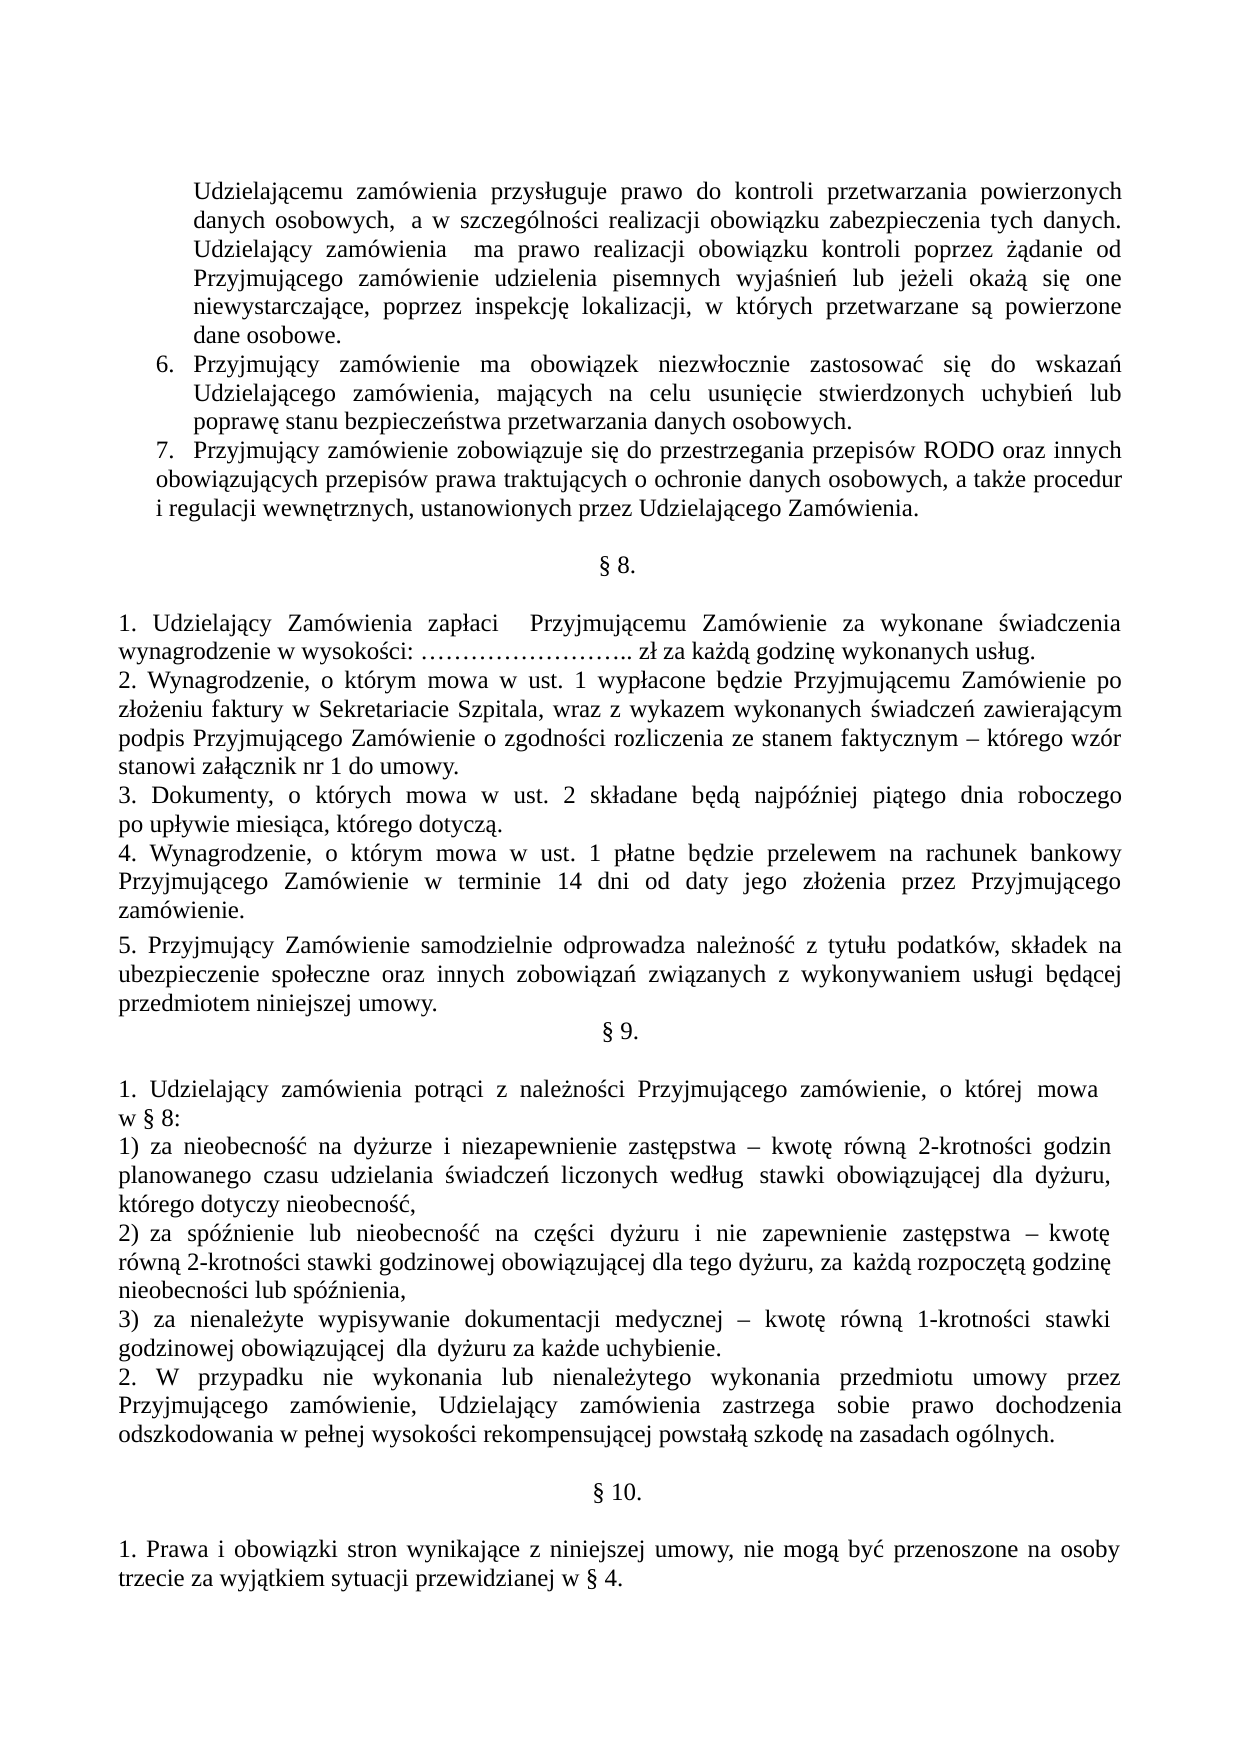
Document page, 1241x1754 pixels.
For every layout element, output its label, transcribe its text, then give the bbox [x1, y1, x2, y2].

text 2. W przypadku nie wykonania lub nienależytego wykonania przedmiotu umowy przez Przyjmującego zamówienie, Udzielający zamówienia zastrzega sobie prawo dochodzenia odszkodowania w pełnej wysokości rekompensującej powstałą szkodę na zasadach ogólnych. [118, 1362, 1122, 1448]
text 3. Dokumenty, o których mowa w ust. 2 składane będą najpóźniej piątego dnia roboczego po upływie miesiąca, którego dotyczą. [118, 780, 1122, 838]
text 4. Wynagrodzenie, o którym mowa w ust. 1 płatne będzie przelewem na rachunek bankowy Przyjmującego Zamówienie w terminie 14 dni od daty jego złożenia przez Przyjmującego zamówienie. [118, 838, 1122, 924]
text 1. Udzielający Zamówienia zapłaci Przyjmującemu Zamówienie za wykonane świadczenia wynagrodzenie w wysokości: …………………….. zł za każdą godzinę wykonanych usług. [118, 608, 1122, 665]
text § 8. [118, 550, 1122, 579]
text 2. Wynagrodzenie, o którym mowa w ust. 1 wypłacone będzie Przyjmującemu Zamówienie po złożeniu faktury w Sekretariacie Szpitala, wraz z wykazem wykonanych świadczeń zawierającym podpis Przyjmującego Zamówienie o zgodności rozliczenia ze stanem faktycznym – którego wzór stanowi załącznik nr 1 do umowy. [118, 665, 1122, 780]
text § 9. [118, 1016, 1122, 1045]
text 5. Przyjmujący Zamówienie samodzielnie odprowadza należność z tytułu podatków, składek na ubezpieczenie społeczne oraz innych zobowiązań związanych z wykonywaniem usługi będącej przedmiotem niniejszej umowy. [118, 930, 1122, 1016]
list Przyjmujący zamówienie zobowiązuje się do przestrzegania przepisów RODO oraz innych obowiązujących przepisów prawa traktujących o ochronie danych osobowych, a także procedur i regulacji wewnętrznych, ustanowionych przez Udzielającego Zamówienia. [156, 435, 1122, 521]
text 2) za spóźnienie lub nieobecność na części dyżuru i nie zapewnienie zastępstwa – kwotę równą 2-krotności stawki godzinowej obowiązującej dla tego dyżuru, za każdą rozpoczętą godzinę nieobecności lub spóźnienia, [118, 1218, 1111, 1304]
text 1. Prawa i obowiązki stron wynikające z niniejszej umowy, nie mogą być przenoszone na osoby trzecie za wyjątkiem sytuacji przewidzianej w § 4. [118, 1534, 1122, 1592]
text 1. Udzielający zamówienia potrąci z należności Przyjmującego zamówienie, o której mowa w § 8: [118, 1074, 1111, 1131]
list Przyjmujący zamówienie ma obowiązek niezwłocznie zastosować się do wskazań Udzielającego zamówienia, mających na celu usunięcie stwierdzonych uchybień lub poprawę stanu bezpieczeństwa przetwarzania danych osobowych. [156, 349, 1122, 435]
list Udzielającemu zamówienia przysługuje prawo do kontroli przetwarzania powierzonych danych osobowych, a w szczególności realizacji obowiązku zabezpieczenia tych danych. Udzielający zamówienia ma prawo realizacji obowiązku kontroli poprzez żądanie od Przyjmującego zamówienie udzielenia pisemnych wyjaśnień lub jeżeli okażą się one niewystarczające, poprzez inspekcję lokalizacji, w których przetwarzane są powierzone dane osobowe. [156, 176, 1122, 349]
text § 10. [118, 1477, 1122, 1505]
text 3) za nienależyte wypisywanie dokumentacji medycznej – kwotę równą 1-krotności stawki godzinowej obowiązującej dla dyżuru za każde uchybienie. [118, 1304, 1111, 1362]
text 1) za nieobecność na dyżurze i niezapewnienie zastępstwa – kwotę równą 2-krotności godzin planowanego czasu udzielania świadczeń liczonych według stawki obowiązującej dla dyżuru, którego dotyczy nieobecność, [118, 1131, 1111, 1218]
